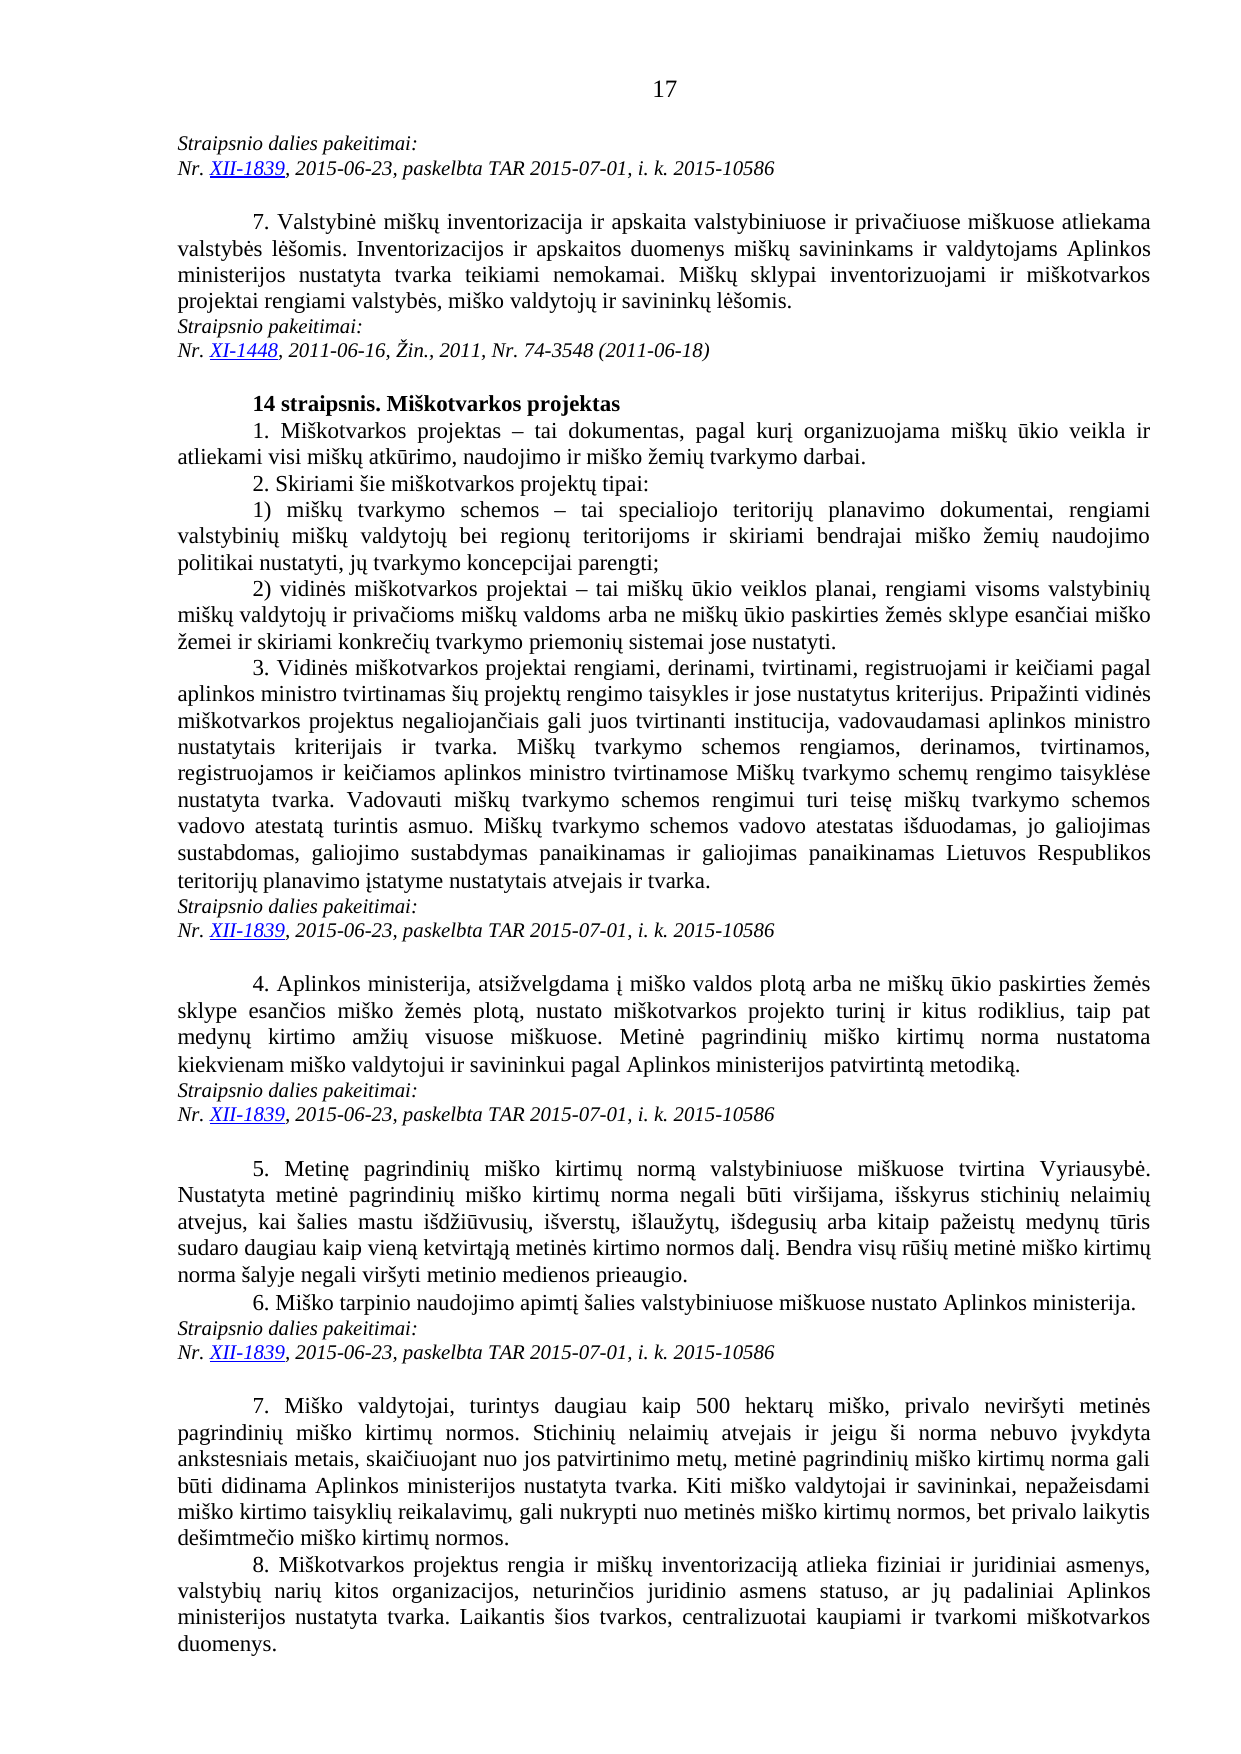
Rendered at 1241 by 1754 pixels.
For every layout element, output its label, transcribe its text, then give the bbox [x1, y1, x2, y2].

text 5. Metinę pagrindinių miško kirtimų normą valstybiniuose miškuose tvirtina Vyriausybė. Nustatyta metinė pagrindinių miško kirtimų norma negali būti viršijama, išskyrus stichinių nelaimių atvejus, kai šalies mastu išdžiūvusių, išverstų, išlaužytų, išdegusių arba kitaip pažeistų medynų tūris sudaro daugiau kaip vieną ketvirtąją metinės kirtimo normos dalį. Bendra visų rūšių metinė miško kirtimų norma šalyje negali viršyti metinio medienos prieaugio. [177, 1155, 1152, 1287]
text 6. Miško tarpinio naudojimo apimtį šalies valstybiniuose miškuose nustato Aplinkos ministerija. [177, 1287, 1152, 1316]
text 2. Skiriami šie miškotvarkos projektų tipai: [177, 469, 1152, 496]
text Straipsnio dalies pakeitimai: [177, 1078, 1152, 1102]
text Nr. XII-1839, 2015-06-23, paskelbta TAR 2015-07-01, i. k. 2015-10586 [177, 1340, 1152, 1364]
text 14 straipsnis. Miškotvarkos projektas [177, 391, 1152, 417]
text Straipsnio dalies pakeitimai: [177, 131, 1152, 155]
text Straipsnio dalies pakeitimai: [177, 1316, 1152, 1340]
text Nr. XII-1839, 2015-06-23, paskelbta TAR 2015-07-01, i. k. 2015-10586 [177, 918, 1152, 942]
text Nr. XII-1839, 2015-06-23, paskelbta TAR 2015-07-01, i. k. 2015-10586 [177, 155, 1152, 179]
text 2) vidinės miškotvarkos projektai – tai miškų ūkio veiklos planai, rengiami visoms valstybinių miškų valdytojų ir privačioms miškų valdoms arba ne miškų ūkio paskirties žemės sklype esančiai miško žemei ir skiriami konkrečių tvarkymo priemonių sistemai jose nustatyti. [177, 575, 1152, 654]
text 1. Miškotvarkos projektas – tai dokumentas, pagal kurį organizuojama miškų ūkio veikla ir atliekami visi miškų atkūrimo, naudojimo ir miško žemių tvarkymo darbai. [177, 417, 1152, 469]
text Straipsnio dalies pakeitimai: [177, 894, 1152, 918]
text Nr. XI-1448, 2011-06-16, Žin., 2011, Nr. 74-3548 (2011-06-18) [177, 338, 1152, 362]
text 7. Miško valdytojai, turintys daugiau kaip 500 hektarų miško, privalo neviršyti metinės pagrindinių miško kirtimų normos. Stichinių nelaimių atvejais ir jeigu ši norma nebuvo įvykdyta ankstesniais metais, skaičiuojant nuo jos patvirtinimo metų, metinė pagrindinių miško kirtimų norma gali būti didinama Aplinkos ministerijos nustatyta tvarka. Kiti miško valdytojai ir savininkai, nepažeisdami miško kirtimo taisyklių reikalavimų, gali nukrypti nuo metinės miško kirtimų normos, bet privalo laikytis dešimtmečio miško kirtimų normos. [177, 1393, 1152, 1551]
text Nr. XII-1839, 2015-06-23, paskelbta TAR 2015-07-01, i. k. 2015-10586 [177, 1102, 1152, 1126]
text 3. Vidinės miškotvarkos projektai rengiami, derinami, tvirtinami, registruojami ir keičiami pagal aplinkos ministro tvirtinamas šių projektų rengimo taisykles ir jose nustatytus kriterijus. Pripažinti vidinės miškotvarkos projektus negaliojančiais gali juos tvirtinanti institucija, vadovaudamasi aplinkos ministro nustatytais kriterijais ir tvarka. Miškų tvarkymo schemos rengiamos, derinamos, tvirtinamos, registruojamos ir keičiamos aplinkos ministro tvirtinamose Miškų tvarkymo schemų rengimo taisyklėse nustatyta tvarka. Vadovauti miškų tvarkymo schemos rengimui turi teisę miškų tvarkymo schemos vadovo atestatą turintis asmuo. Miškų tvarkymo schemos vadovo atestatas išduodamas, jo galiojimas sustabdomas, galiojimo sustabdymas panaikinamas ir galiojimas panaikinamas Lietuvos Respublikos teritorijų planavimo įstatyme nustatytais atvejais ir tvarka. [177, 654, 1152, 894]
text 7. Valstybinė miškų inventorizacija ir apskaita valstybiniuose ir privačiuose miškuose atliekama valstybės lėšomis. Inventorizacijos ir apskaitos duomenys miškų savininkams ir valdytojams Aplinkos ministerijos nustatyta tvarka teikiami nemokamai. Miškų sklypai inventorizuojami ir miškotvarkos projektai rengiami valstybės, miško valdytojų ir savininkų lėšomis. [177, 208, 1152, 314]
text Straipsnio pakeitimai: [177, 314, 1152, 338]
text 1) miškų tvarkymo schemos – tai specialiojo teritorijų planavimo dokumentai, rengiami valstybinių miškų valdytojų bei regionų teritorijoms ir skiriami bendrajai miško žemių naudojimo politikai nustatyti, jų tvarkymo koncepcijai parengti; [177, 496, 1152, 575]
text 4. Aplinkos ministerija, atsižvelgdama į miško valdos plotą arba ne miškų ūkio paskirties žemės sklype esančios miško žemės plotą, nustato miškotvarkos projekto turinį ir kitus rodiklius, taip pat medynų kirtimo amžių visuose miškuose. Metinė pagrindinių miško kirtimų norma nustatoma kiekvienam miško valdytojui ir savininkui pagal Aplinkos ministerijos patvirtintą metodiką. [177, 971, 1152, 1078]
text 8. Miškotvarkos projektus rengia ir miškų inventorizaciją atlieka fiziniai ir juridiniai asmenys, valstybių narių kitos organizacijos, neturinčios juridinio asmens statuso, ar jų padaliniai Aplinkos ministerijos nustatyta tvarka. Laikantis šios tvarkos, centralizuotai kaupiami ir tvarkomi miškotvarkos duomenys. [177, 1551, 1152, 1656]
